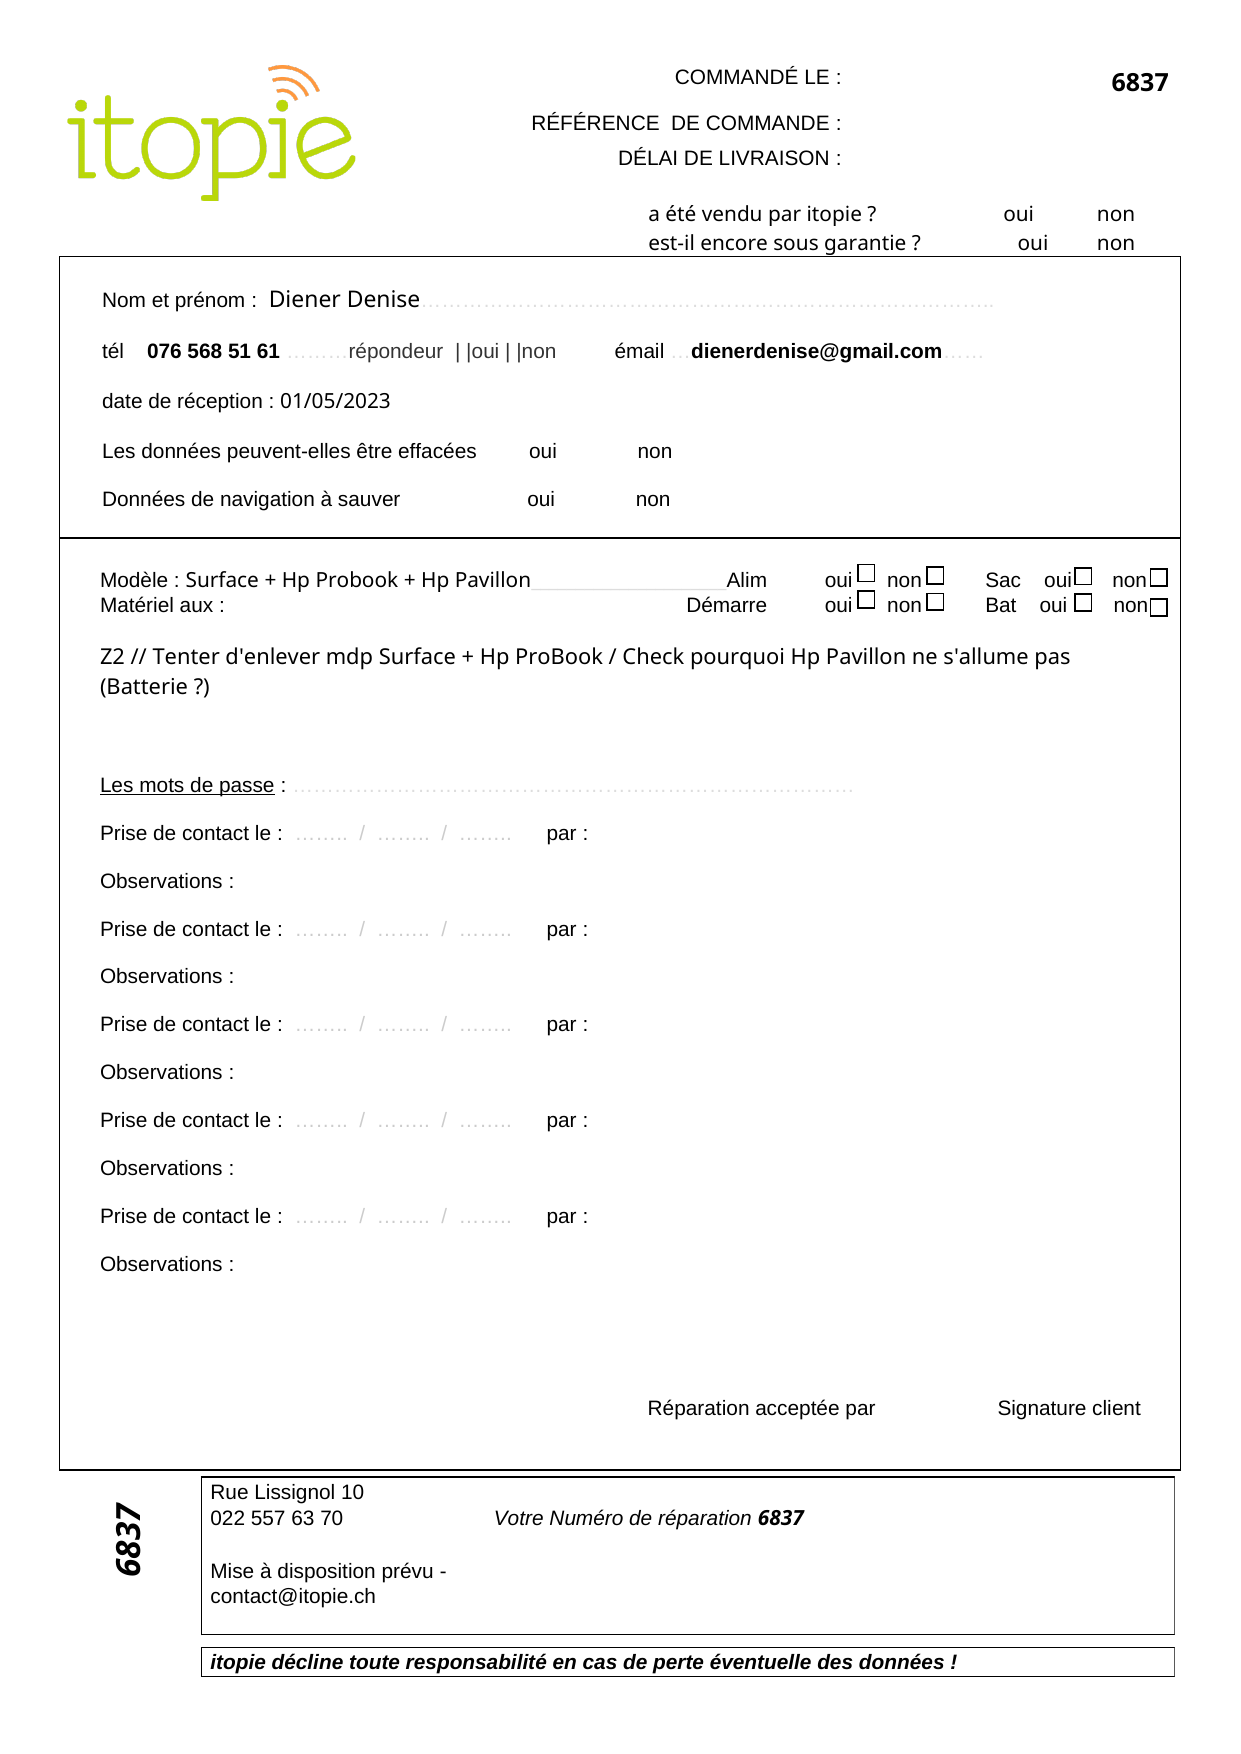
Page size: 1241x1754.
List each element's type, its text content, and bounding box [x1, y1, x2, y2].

text Prise de contact le : …….. / …….. / …….. par : [60, 1105, 1180, 1132]
table_header Rue Lissignol 10 022 557 63 70 Votre Numéro de réparation 6837 Mise à disposition prévu - contact@itopie.ch [195, 1471, 1180, 1641]
text date de réception : 01/05/2023 [60, 383, 1180, 415]
text tél 076 568 51 61 ………répondeur | |oui | |non émail …dienerdenise@gmail.com…… [60, 335, 1180, 362]
text Z2 // Tenter d'enlever mdp Surface + Hp ProBook / Check pourquoi Hp Pavillon ne s'allume pas (Batterie ?) [60, 638, 1180, 701]
table_header 6837 [847, 59, 1180, 104]
text Observations : [60, 961, 1180, 988]
text Observations : [60, 1153, 1180, 1180]
text Modèle : Surface + Hp Probook + Hp Pavillon Alim oui non Sac oui non [948, 562, 1180, 590]
table_cell [847, 105, 1180, 140]
table_cell itopie décline toute responsabilité en cas de perte éventuelle des données ! [195, 1641, 1180, 1683]
text Modèle : Surface + Hp Probook + Hp Pavillon Alim oui non Sac oui non [60, 562, 856, 590]
text Prise de contact le : …….. / …….. / …….. par : [60, 817, 1180, 844]
text Observations : [60, 865, 1180, 892]
text Données de navigation à sauver oui non [60, 484, 1180, 511]
text Réparation acceptée par Signature client [60, 1392, 1180, 1419]
text Observations : [60, 1057, 1180, 1084]
text est-il encore sous garantie ? oui non [59, 228, 1181, 256]
table_cell [847, 140, 1180, 175]
text Matériel aux : Démarre oui non Bat oui non [60, 590, 1180, 617]
text Les mots de passe : ……………………………………………………………………… [60, 769, 1180, 797]
picture [67, 65, 356, 201]
text Observations : [60, 1249, 1180, 1276]
text a été vendu par itopie ? oui non [59, 199, 1181, 228]
text Prise de contact le : …….. / …….. / …….. par : [60, 1009, 1180, 1036]
table_cell DÉLAI DE LIVRAISON : [490, 140, 847, 175]
text Prise de contact le : …….. / …….. / …….. par : [60, 913, 1180, 940]
table_header COMMANDÉ LE : [490, 59, 847, 104]
text Les données peuvent-elles être effacées oui non [60, 436, 1180, 463]
table_cell RÉFÉRENCE DE COMMANDE : [490, 105, 847, 140]
table_header 6837 [59, 1471, 195, 1683]
text Nom et prénom : Diener Denise……………………………………………………………………….. [60, 280, 1180, 314]
text Prise de contact le : …….. / …….. / …….. par : [60, 1201, 1180, 1228]
